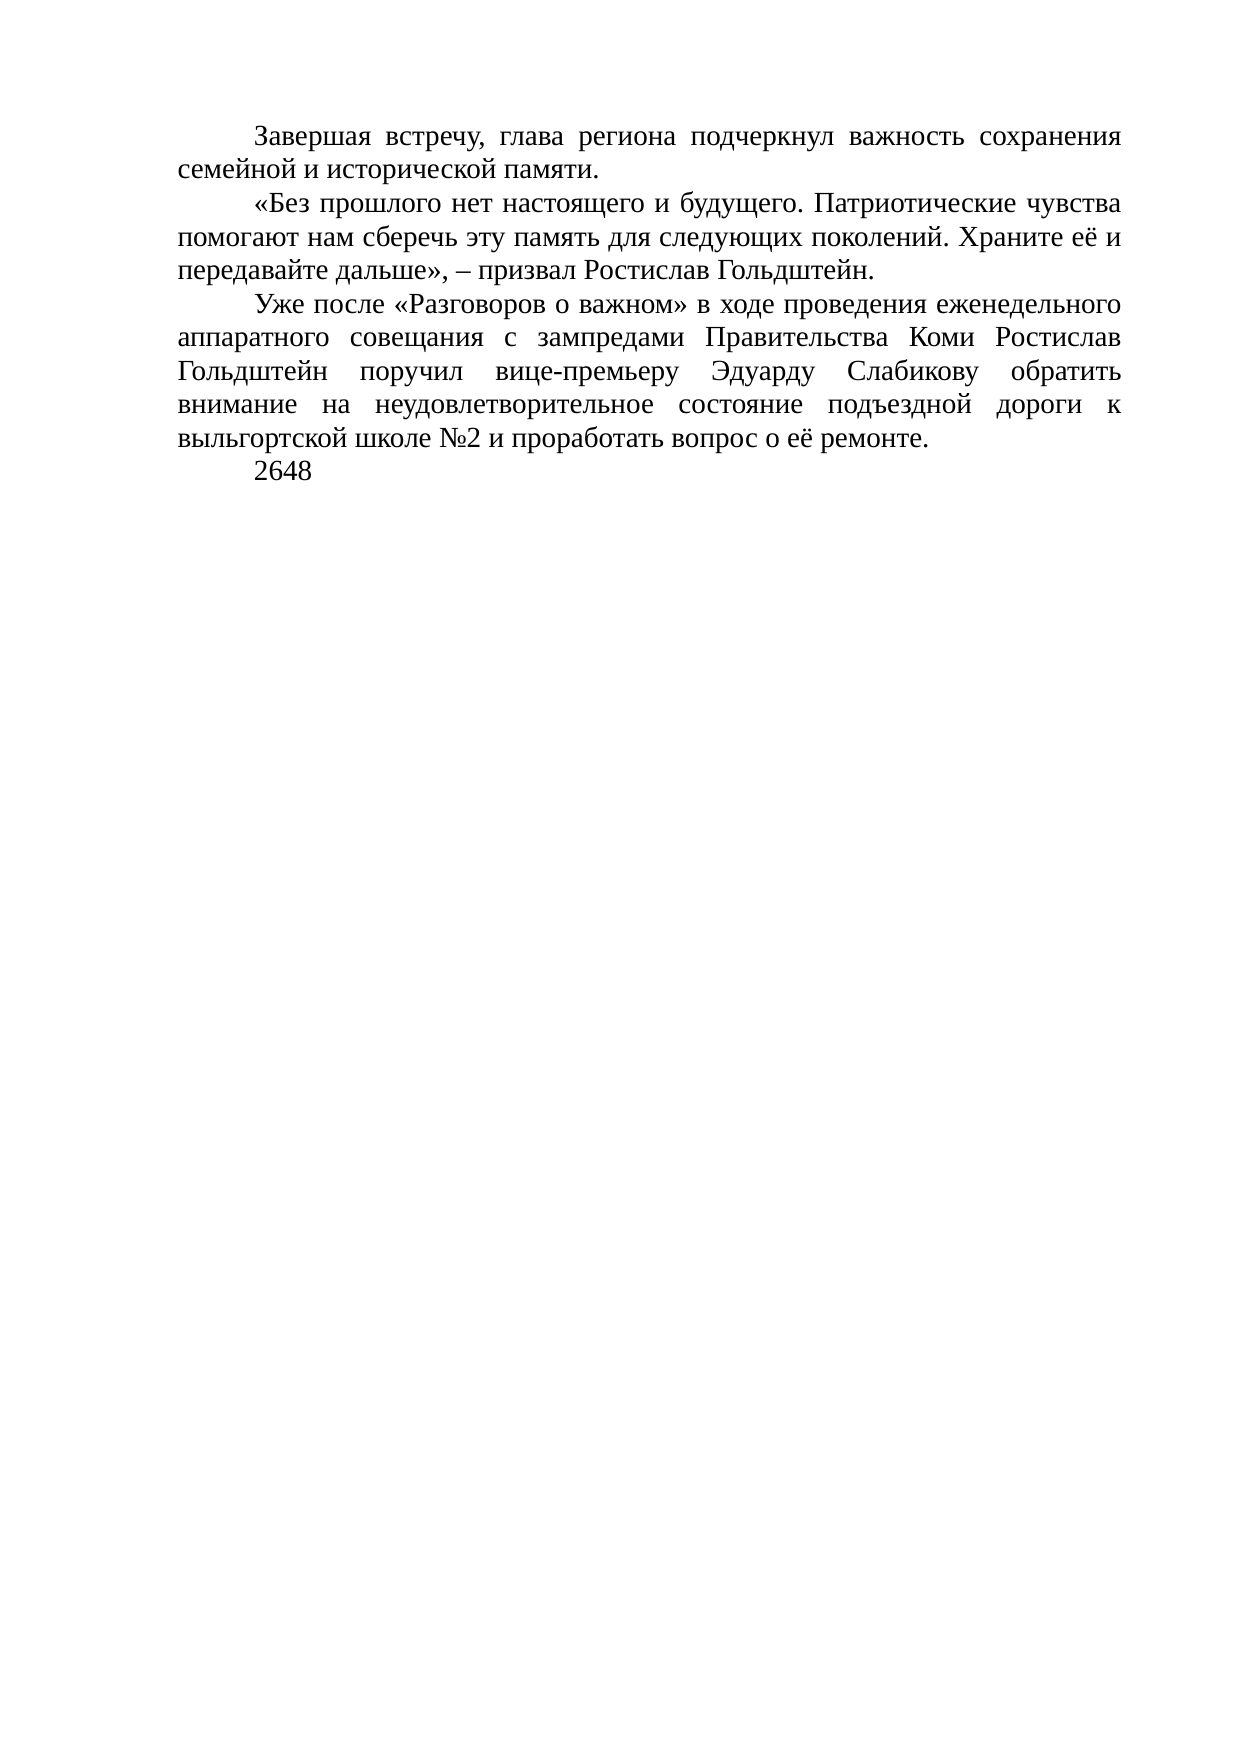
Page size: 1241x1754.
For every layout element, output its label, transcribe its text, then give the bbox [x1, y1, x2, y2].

text «Без прошлого нет настоящего и будущего. Патриотические чувства помогают нам сберечь эту память для следующих поколений. Храните её и передавайте дальше», – призвал Ростислав Гольдштейн. [177, 185, 1122, 286]
text Уже после «Разговоров о важном» в ходе проведения еженедельного аппаратного совещания с зампредами Правительства Коми Ростислав Гольдштейн поручил вице-премьеру Эдуарду Слабикову обратить внимание на неудовлетворительное состояние подъездной дороги к выльгортской школе №2 и проработать вопрос о её ремонте. [177, 286, 1122, 453]
text 2648 [177, 453, 1122, 487]
text Завершая встречу, глава региона подчеркнул важность сохранения семейной и исторической памяти. [177, 118, 1122, 185]
